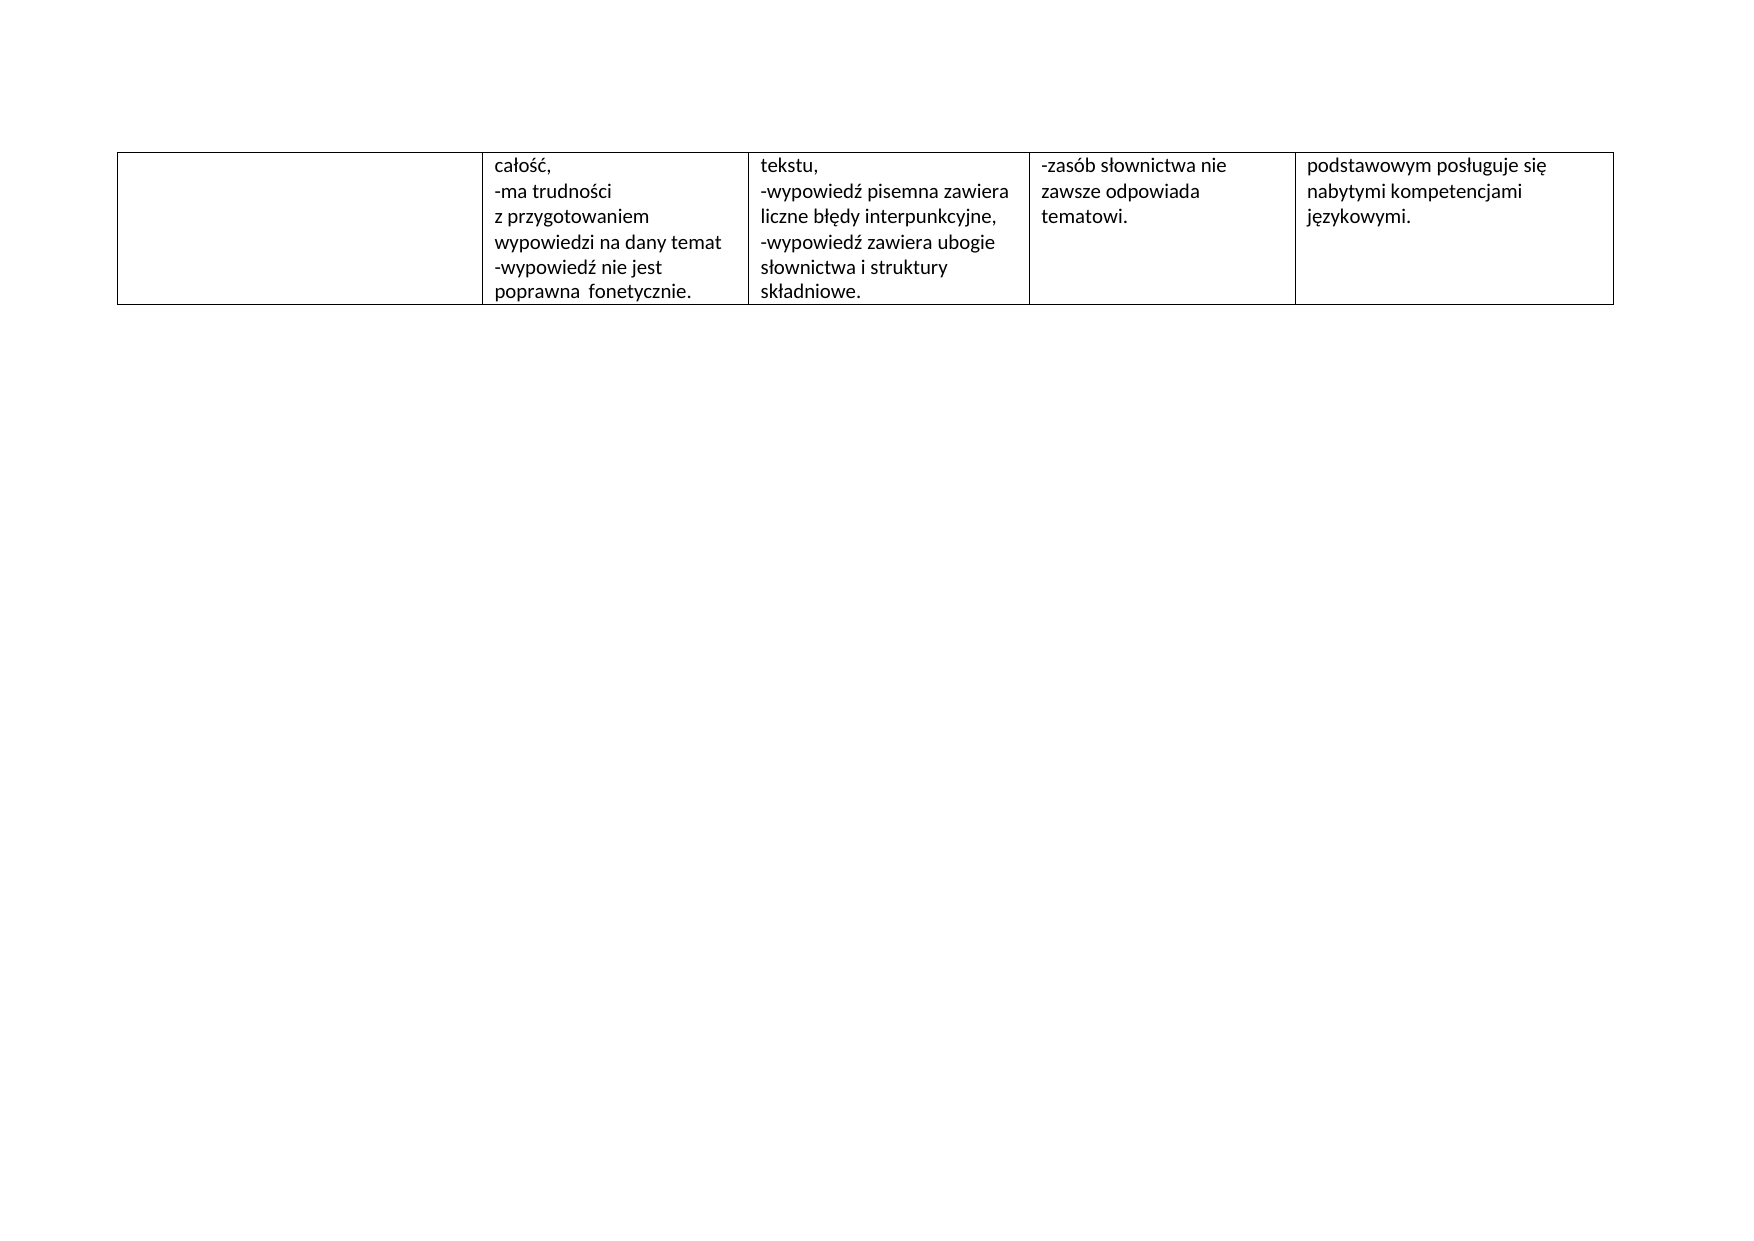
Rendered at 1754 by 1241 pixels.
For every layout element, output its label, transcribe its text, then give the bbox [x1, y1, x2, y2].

table_header całość, -ma trudności z przygotowaniem wypowiedzi na dany temat -wypowiedź nie jest poprawna fonetycznie. [483, 153, 748, 304]
table_header -zasób słownictwa nie zawsze odpowiada tematowi. [1030, 153, 1295, 304]
table_header [118, 153, 482, 304]
table_header podstawowym posługuje się nabytymi kompetencjami językowymi. [1296, 153, 1613, 304]
table_header tekstu, -wypowiedź pisemna zawiera liczne błędy interpunkcyjne, -wypowiedź zawiera ubogie słownictwa i struktury składniowe. [749, 153, 1029, 304]
